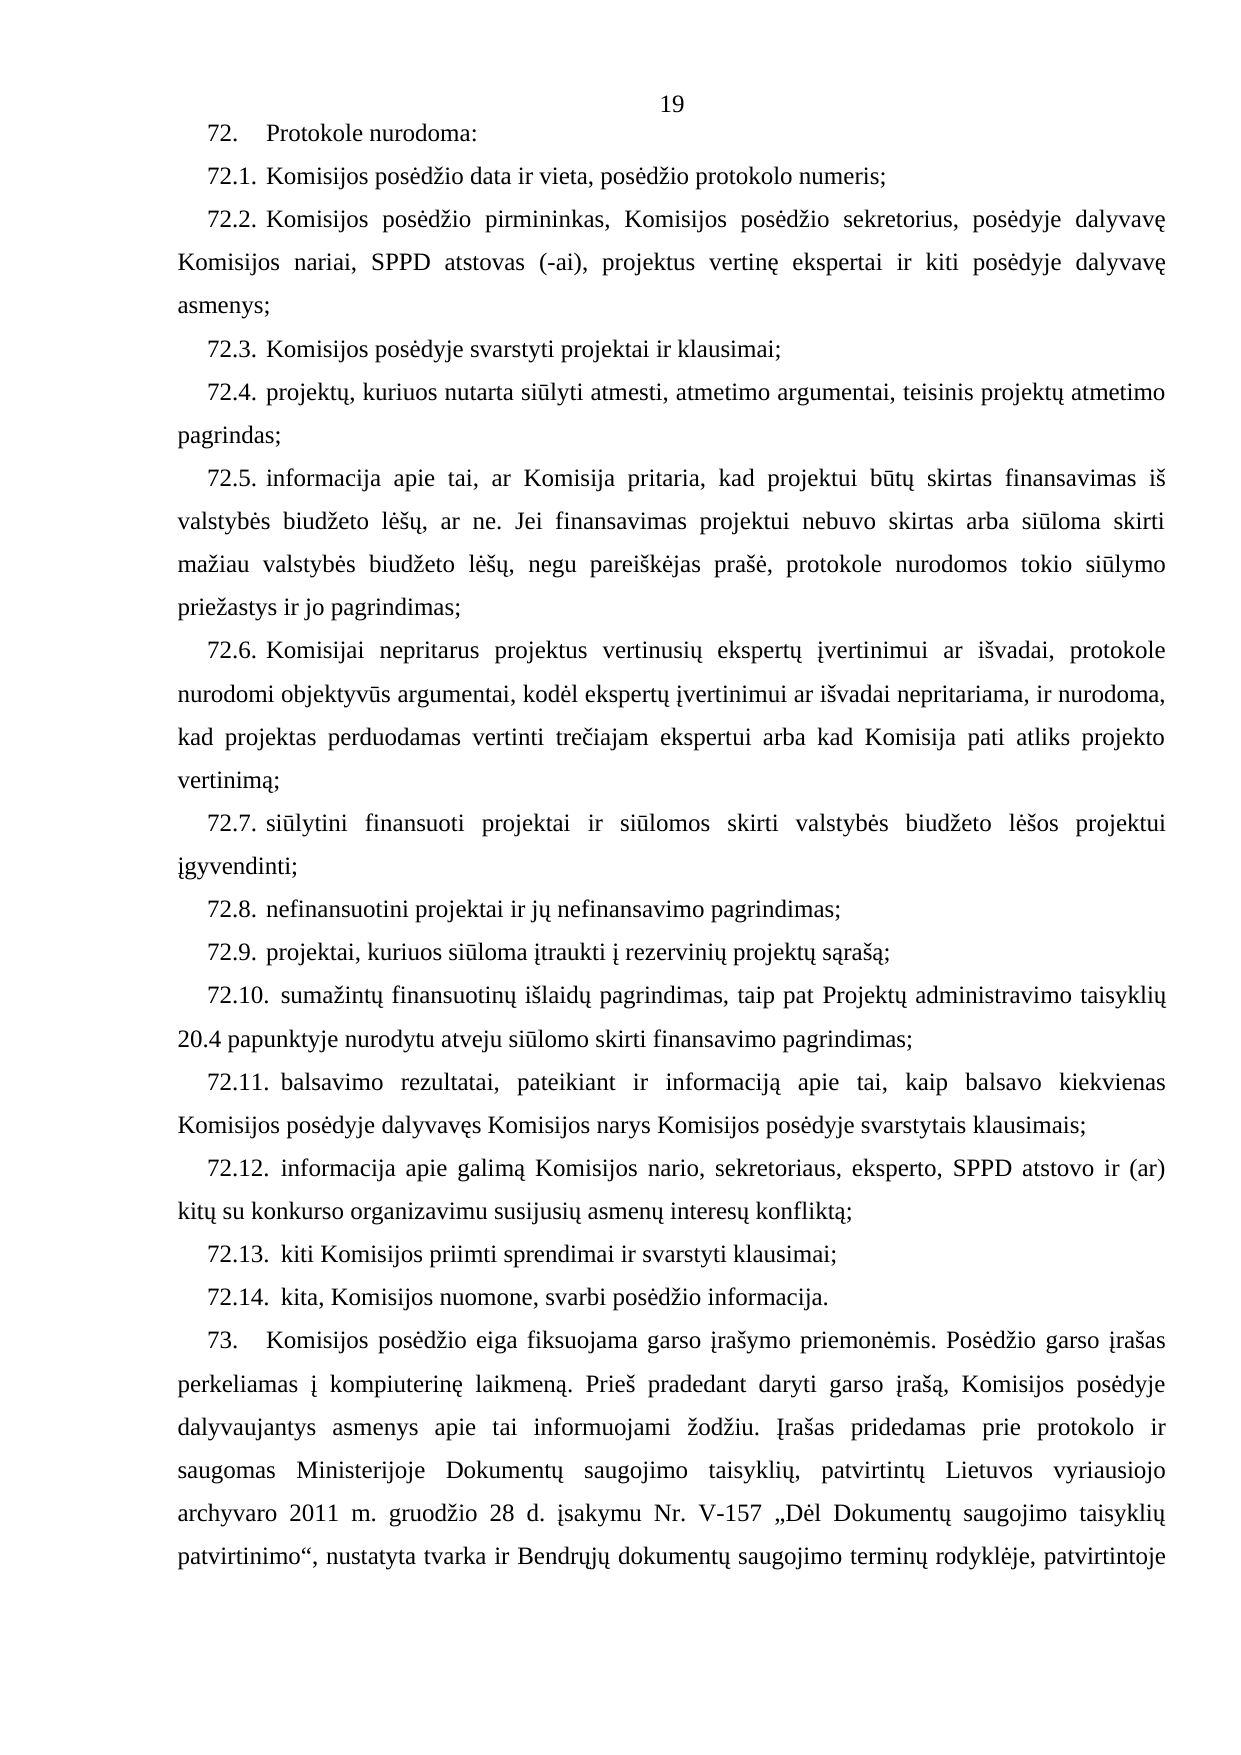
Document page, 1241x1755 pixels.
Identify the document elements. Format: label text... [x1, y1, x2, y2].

text 72.7. siūlytini finansuoti projektai ir siūlomos skirti valstybės biudžeto lėšos projektui įgyvendinti; [177, 808, 1167, 880]
text 72.6. Komisijai nepritarus projektus vertinusių ekspertų įvertinimui ar išvadai, protokole nurodomi objektyvūs argumentai, kodėl ekspertų įvertinimui ar išvadai nepritariama, ir nurodoma, kad projektas perduodamas vertinti trečiajam ekspertui arba kad Komisija pati atliks projekto vertinimą; [177, 636, 1167, 794]
text 72.11. balsavimo rezultatai, pateikiant ir informaciją apie tai, kaip balsavo kiekvienas Komisijos posėdyje dalyvavęs Komisijos narys Komisijos posėdyje svarstytais klausimais; [177, 1067, 1167, 1139]
text 72.12. informacija apie galimą Komisijos nario, sekretoriaus, eksperto, SPPD atstovo ir (ar) kitų su konkurso organizavimu susijusių asmenų interesų konfliktą; [177, 1153, 1167, 1225]
text 72.14. kita, Komisijos nuomone, svarbi posėdžio informacija. [177, 1282, 1167, 1311]
text 72.3. Komisijos posėdyje svarstyti projektai ir klausimai; [177, 334, 1167, 362]
text 72.8. nefinansuotini projektai ir jų nefinansavimo pagrindimas; [177, 894, 1167, 923]
text 72.13. kiti Komisijos priimti sprendimai ir svarstyti klausimai; [177, 1239, 1167, 1268]
text 72.2. Komisijos posėdžio pirmininkas, Komisijos posėdžio sekretorius, posėdyje dalyvavę Komisijos nariai, SPPD atstovas (-ai), projektus vertinę ekspertai ir kiti posėdyje dalyvavę asmenys; [177, 204, 1167, 319]
text 73. Komisijos posėdžio eiga fiksuojama garso įrašymo priemonėmis. Posėdžio garso įrašas perkeliamas į kompiuterinę laikmeną. Prieš pradedant daryti garso įrašą, Komisijos posėdyje dalyvaujantys asmenys apie tai informuojami žodžiu. Įrašas pridedamas prie protokolo ir saugomas Ministerijoje Dokumentų saugojimo taisyklių, patvirtintų Lietuvos vyriausiojo archyvaro 2011 m. gruodžio 28 d. įsakymu Nr. V-157 „Dėl Dokumentų saugojimo taisyklių patvirtinimo“, nustatyta tvarka ir Bendrųjų dokumentų saugojimo terminų rodyklėje, patvirtintoje [177, 1326, 1167, 1570]
text 72. Protokole nurodoma: [177, 118, 1167, 147]
text 72.1. Komisijos posėdžio data ir vieta, posėdžio protokolo numeris; [177, 161, 1167, 190]
text 72.10. sumažintų finansuotinų išlaidų pagrindimas, taip pat Projektų administravimo taisyklių 20.4 papunktyje nurodytu atveju siūlomo skirti finansavimo pagrindimas; [177, 981, 1167, 1052]
text 72.5. informacija apie tai, ar Komisija pritaria, kad projektui būtų skirtas finansavimas iš valstybės biudžeto lėšų, ar ne. Jei finansavimas projektui nebuvo skirtas arba siūloma skirti mažiau valstybės biudžeto lėšų, negu pareiškėjas prašė, protokole nurodomos tokio siūlymo priežastys ir jo pagrindimas; [177, 463, 1167, 621]
text 72.4. projektų, kuriuos nutarta siūlyti atmesti, atmetimo argumentai, teisinis projektų atmetimo pagrindas; [177, 377, 1167, 449]
text 72.9. projektai, kuriuos siūloma įtraukti į rezervinių projektų sąrašą; [177, 937, 1167, 966]
